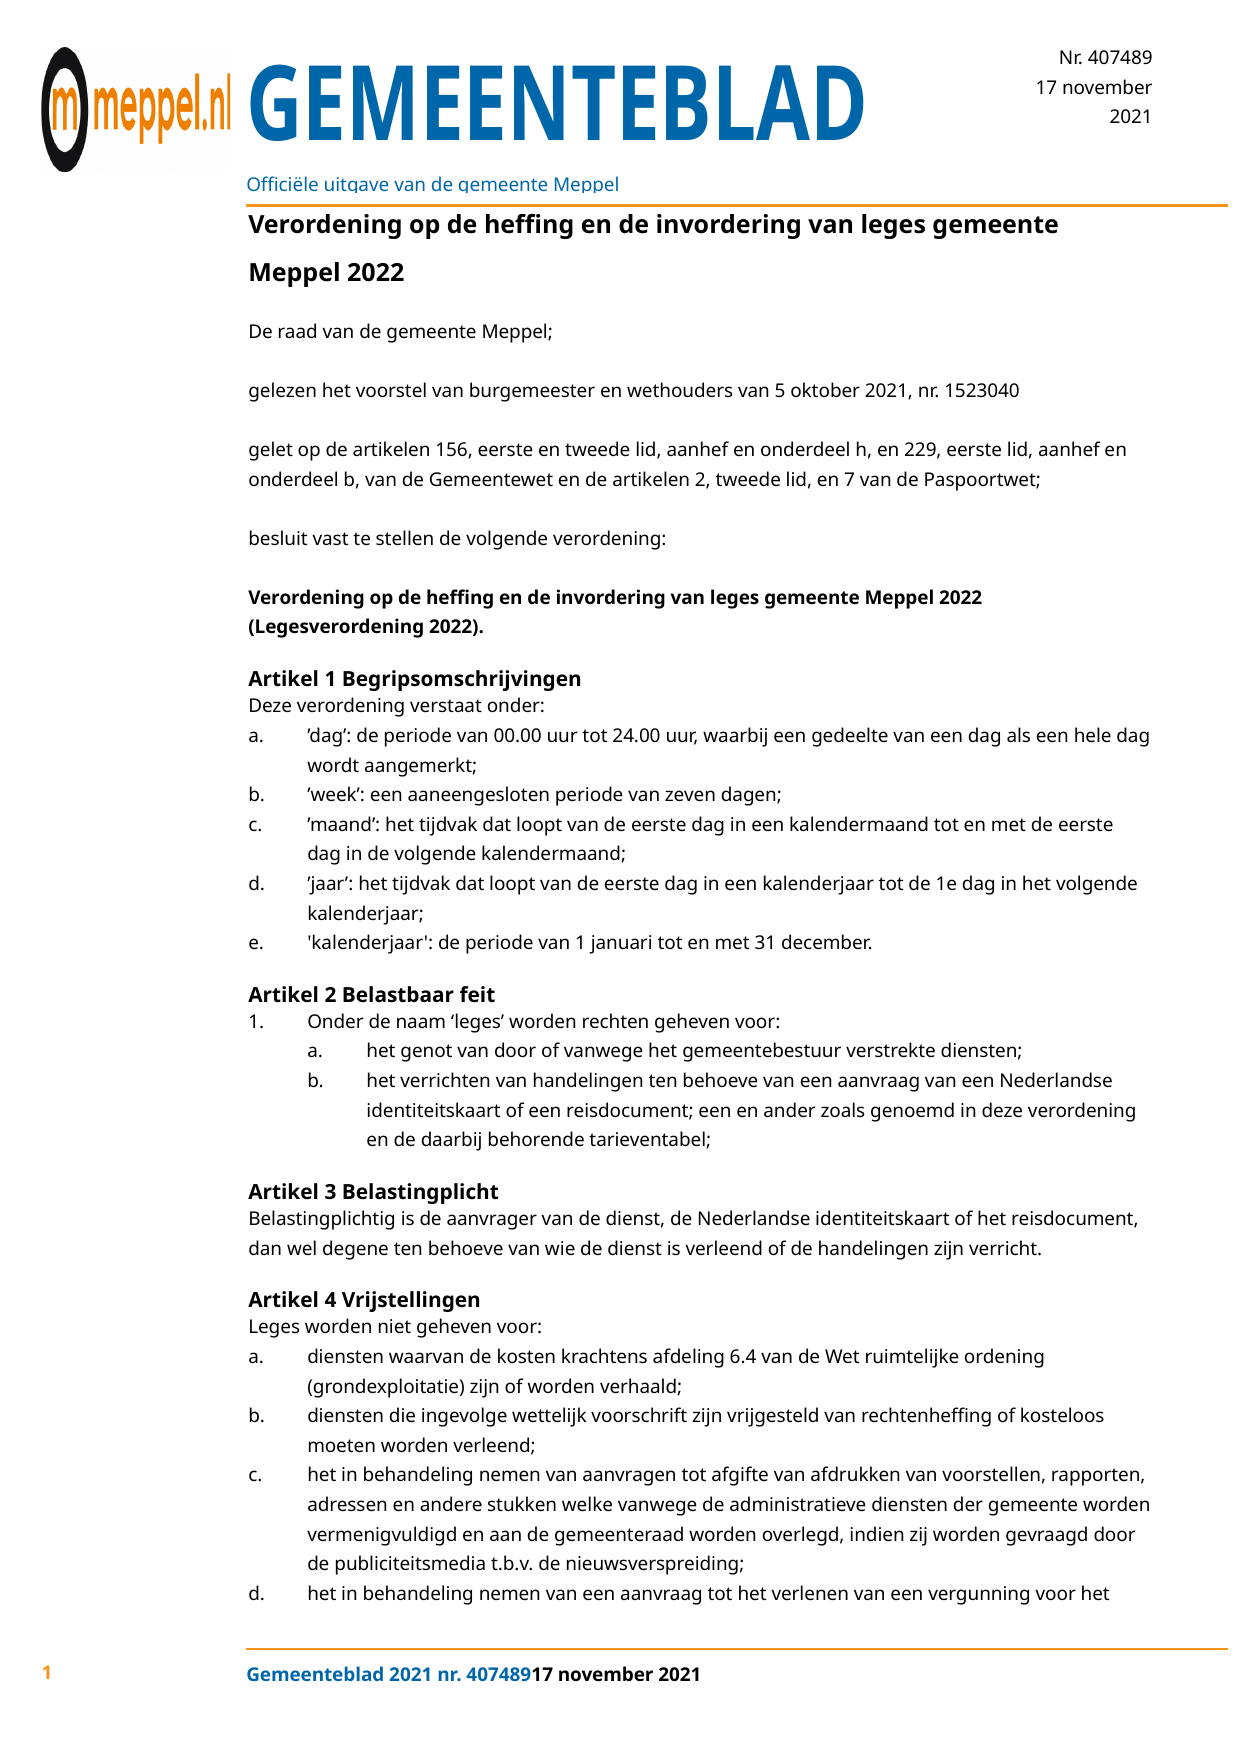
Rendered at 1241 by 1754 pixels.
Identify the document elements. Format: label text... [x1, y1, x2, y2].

text besluit vast te stellen de volgende verordening: [248, 525, 1152, 551]
text Verordening op de heffing en de invordering van leges gemeente Meppel 2022 (Legesverordening 2022). [248, 584, 1152, 639]
list het in behandeling nemen van een aanvraag tot het verlenen van een vergunning voor het [248, 1580, 1152, 1606]
list ’maand’: het tijdvak dat loopt van de eerste dag in een kalendermaand tot en met de eerste dag in de volgende kalendermaand; [248, 811, 1152, 866]
picture [41, 47, 231, 172]
list het genot van door of vanwege het gemeentebestuur verstrekte diensten; [307, 1038, 1152, 1063]
text De raad van de gemeente Meppel; [248, 318, 1152, 344]
list diensten die ingevolge wettelijk voorschrift zijn vrijgesteld van rechtenheffing of kosteloos moeten worden verleend; [248, 1402, 1152, 1458]
list Onder de naam ‘leges’ worden rechten geheven voor: [248, 1008, 1152, 1034]
text Verordening op de heffing en de invordering van leges gemeente Meppel 2022 [248, 207, 1152, 288]
text gelet op de artikelen 156, eerste en tweede lid, aanhef en onderdeel h, en 229, eerste lid, aanhef en onderdeel b, van de Gemeentewet en de artikelen 2, tweede lid, en 7 van de Paspoortwet; [248, 436, 1152, 492]
text Deze verordening verstaat onder: [248, 693, 1152, 718]
list ’dag’: de periode van 00.00 uur tot 24.00 uur, waarbij een gedeelte van een dag als een hele dag wordt aangemerkt; [248, 722, 1152, 777]
text Artikel 1 Begripsomschrijvingen [248, 664, 1152, 693]
list 'kalenderjaar': de periode van 1 januari tot en met 31 december. [248, 929, 1152, 955]
list het in behandeling nemen van aanvragen tot afgifte van afdrukken van voorstellen, rapporten, adressen en andere stukken welke vanwege de administratieve diensten der gemeente worden vermenigvuldigd en aan de gemeenteraad worden overlegd, indien zij worden gevraagd door de publiciteitsmedia t.b.v. de nieuwsverspreiding; [248, 1462, 1152, 1576]
list diensten waarvan de kosten krachtens afdeling 6.4 van de Wet ruimtelijke ordening (grondexploitatie) zijn of worden verhaald; [248, 1343, 1152, 1399]
text Leges worden niet geheven voor: [248, 1314, 1152, 1339]
list het verrichten van handelingen ten behoeve van een aanvraag van een Nederlandse identiteitskaart of een reisdocument; een en ander zoals genoemd in deze verordening en de daarbij behorende tarieventabel; [307, 1067, 1152, 1152]
text Artikel 4 Vrijstellingen [248, 1285, 1152, 1314]
text Artikel 3 Belastingplicht [248, 1177, 1152, 1205]
list ’jaar’: het tijdvak dat loopt van de eerste dag in een kalenderjaar tot de 1e dag in het volgende kalenderjaar; [248, 870, 1152, 925]
list ’week’: een aaneengesloten periode van zeven dagen; [248, 781, 1152, 807]
text Artikel 2 Belastbaar feit [248, 980, 1152, 1008]
text Belastingplichtig is de aanvrager van de dienst, de Nederlandse identiteitskaart of het reisdocument, dan wel degene ten behoeve van wie de dienst is verleend of de handelingen zijn verricht. [248, 1205, 1152, 1261]
text gelezen het voorstel van burgemeester en wethouders van 5 oktober 2021, nr. 1523040 [248, 377, 1152, 403]
